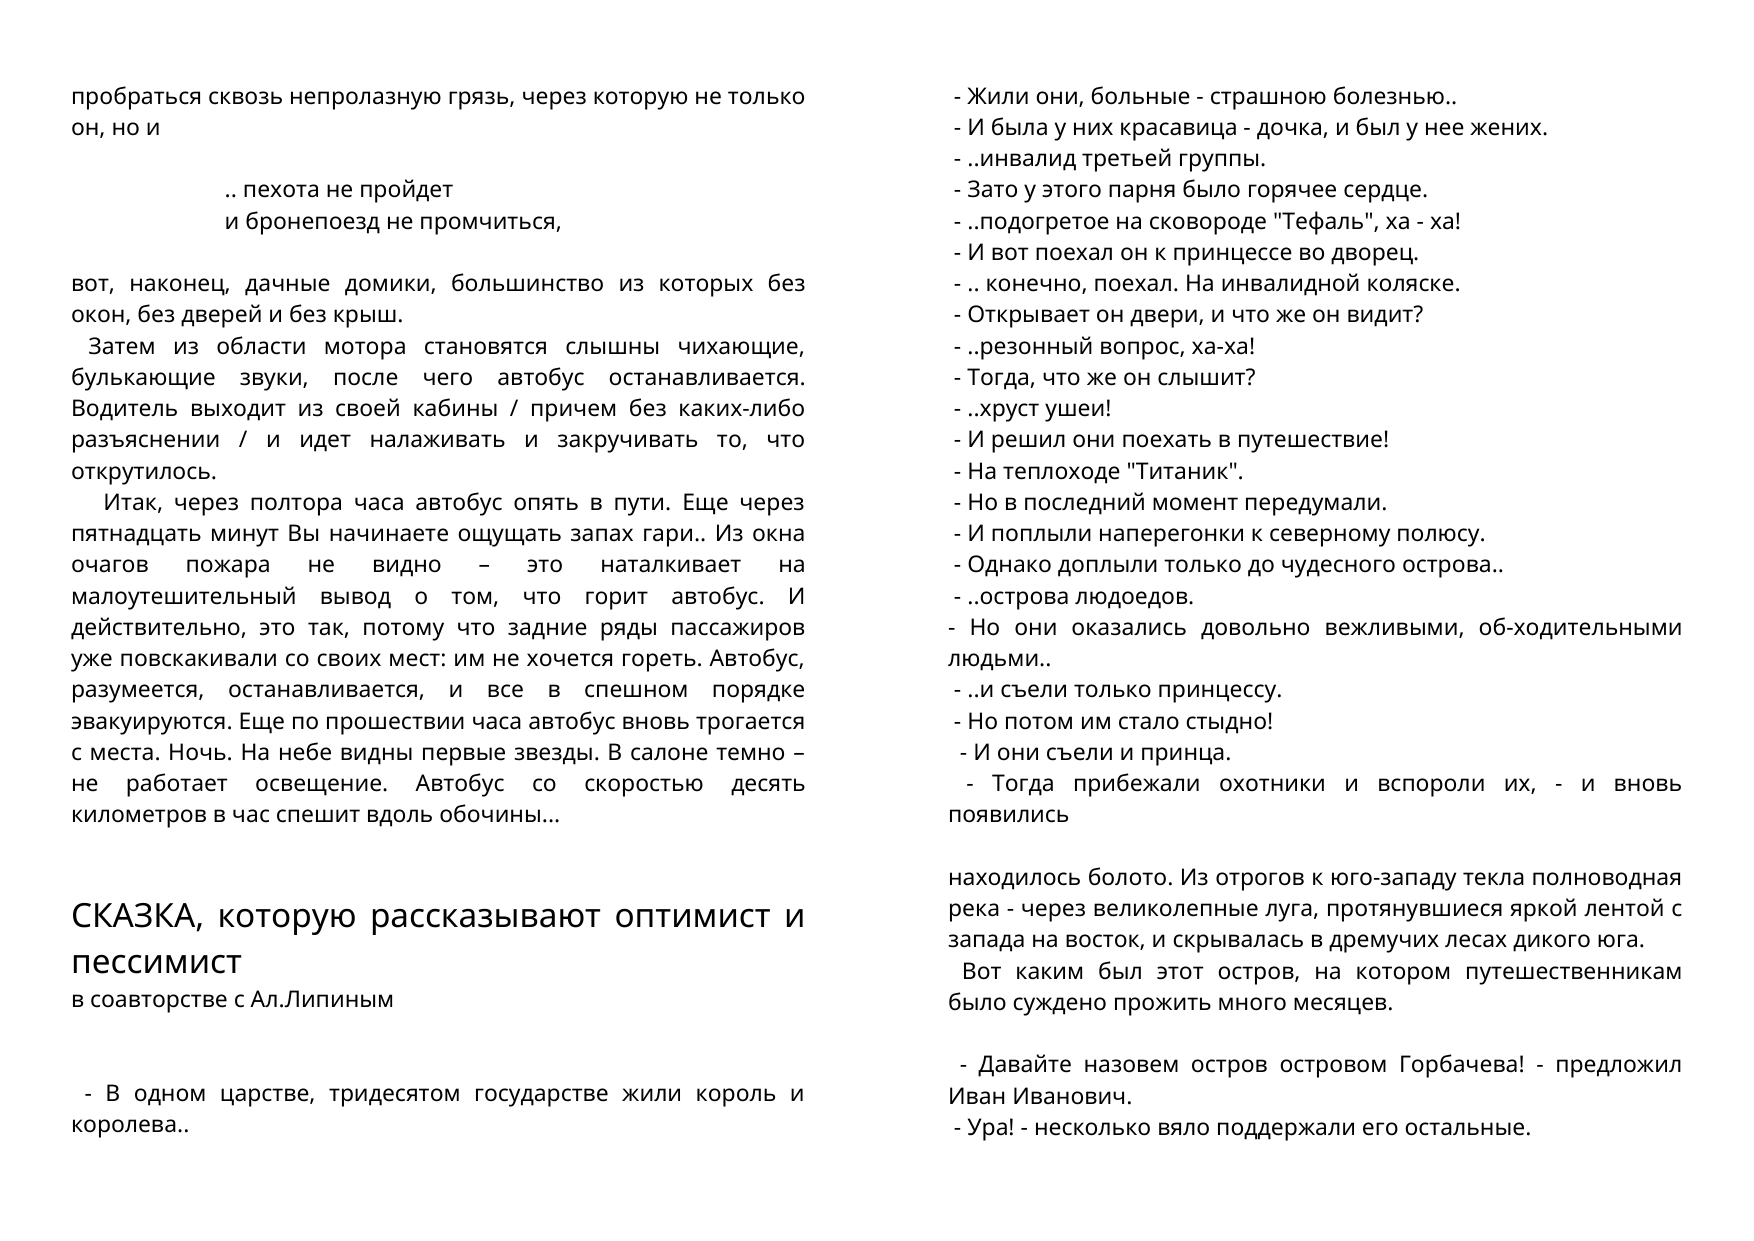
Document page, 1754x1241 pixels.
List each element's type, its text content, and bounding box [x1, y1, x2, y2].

text - Но потом им стало стыдно! [948, 705, 1683, 736]
text - Однако доплыли только до чудесного острова.. [948, 548, 1683, 580]
text находилось болото. Из отрогов к юго-западу текла полноводная река - через великолепные луга, протянувшиеся яркой лентой с запада на восток, и скрывалась в дремучих лесах дикого юга. [948, 861, 1683, 955]
text - Давайте назовем остров островом Горбачева! - предложил Иван Иванович. [948, 1048, 1683, 1111]
text - Тогда прибежали охотники и вспороли их, - и вновь появились [948, 767, 1683, 830]
text Итак, через полтора часа автобус опять в пути. Еще через пятнадцать минут Вы начинаете ощущать запах гари.. Из окна очагов пожара не видно – это наталкивает на малоутешительный вывод о том, что горит автобус. И действительно, это так, потому что задние ряды пассажиров уже повскакивали со своих мест: им не хочется гореть. Автобус, разумеется, останавливается, и все в спешном порядке эвакуируются. Еще по прошествии часа автобус вновь трогается с места. Ночь. На небе видны первые звезды. В салоне темно – не работает освещение. Автобус со скоростью десять километров в час спешит вдоль обочины... [71, 486, 806, 830]
text - .. конечно, поехал. На инвалидной коляске. [948, 267, 1683, 298]
text Затем из области мотора становятся слышны чихающие, булькающие звуки, после чего автобус останавливается. Водитель выходит из своей кабины / причем без каких-либо разъяснении / и идет налаживать и закручивать то, что открутилось. [71, 330, 806, 486]
text СКАЗКА, которую рассказывают оптимист и пессимист [71, 892, 806, 983]
text и бронепоезд не промчиться, [71, 205, 806, 236]
text - ..подогретое на сковороде "Тефаль", ха - ха! [948, 205, 1683, 236]
text .. пехота не пройдет [71, 173, 806, 205]
text пробраться сквозь непролазную грязь, через которую не только он, но и [71, 80, 806, 142]
text - ..резонный вопрос, ха-ха! [948, 330, 1683, 361]
text - Открывает он двери, и что же он видит? [948, 298, 1683, 330]
text - ..хруст ушеи! [948, 392, 1683, 423]
text - И они съели и принца. [948, 736, 1683, 767]
text - И решил они поехать в путешествие! [948, 423, 1683, 455]
text - Тогда, что же он слышит? [948, 361, 1683, 392]
text в соавторстве с Ал.Липиным [71, 983, 806, 1014]
text - В одном царстве, тридесятом государстве жили король и королева.. [71, 1077, 806, 1139]
text вот, наконец, дачные домики, большинство из которых без окон, без дверей и без крыш. [71, 267, 806, 330]
text - И вот поехал он к принцессе во дворец. [948, 236, 1683, 267]
text - Но они оказались довольно вежливыми, об-ходительными людьми.. [948, 611, 1683, 673]
text - Зато у этого парня было горячее сердце. [948, 173, 1683, 205]
text - Но в последний момент передумали. [948, 486, 1683, 517]
text - ..и съели только принцессу. [948, 673, 1683, 705]
text - На теплоходе "Титаник". [948, 455, 1683, 486]
text - ..острова людоедов. [948, 580, 1683, 611]
text - И поплыли наперегонки к северному полюсу. [948, 517, 1683, 548]
text - ..инвалид третьей группы. [948, 142, 1683, 173]
text Вот каким был этот остров, на котором путешественникам было суждено прожить много месяцев. [948, 955, 1683, 1017]
text - Жили они, больные - страшною болезнью.. [948, 80, 1683, 111]
text - Ура! - несколько вяло поддержали его остальные. [948, 1111, 1683, 1142]
text - И была у них красавица - дочка, и был у нее жених. [948, 111, 1683, 142]
